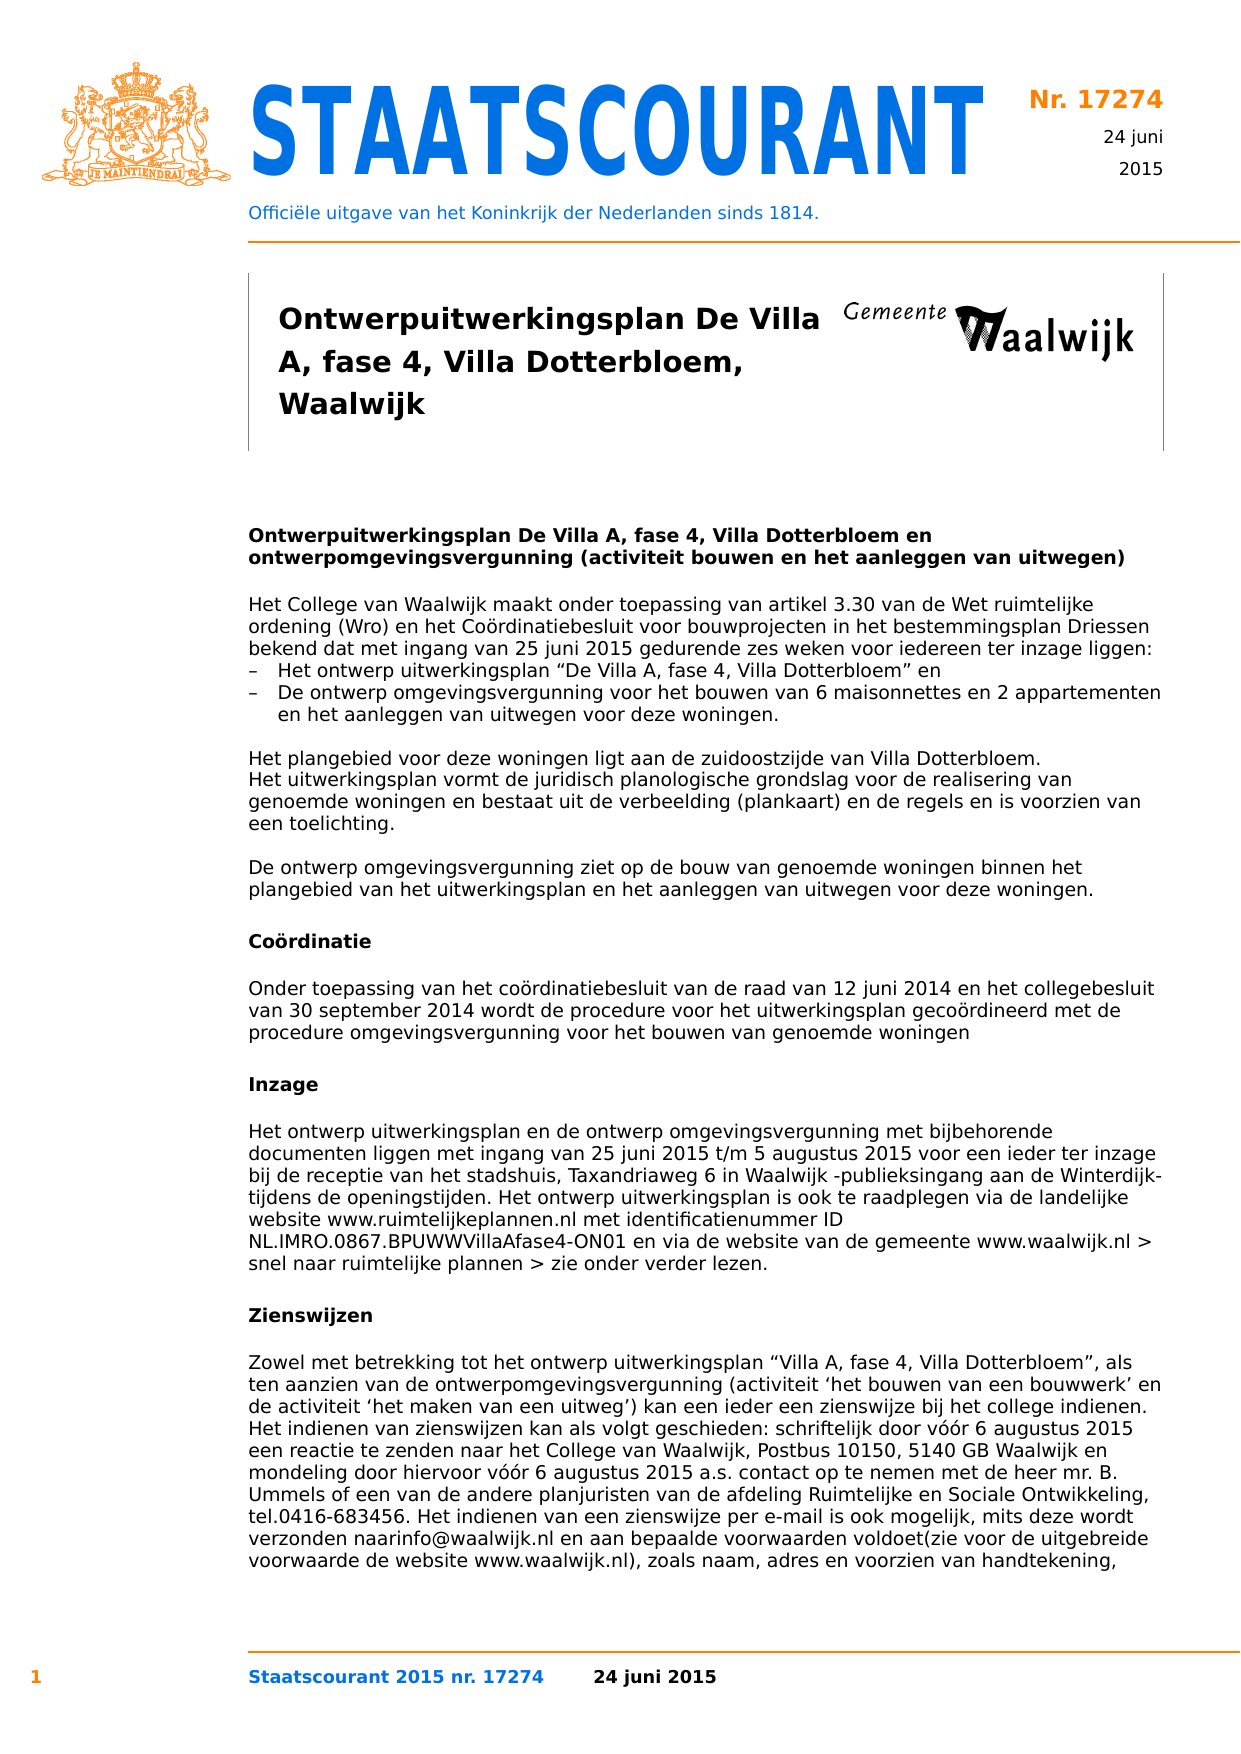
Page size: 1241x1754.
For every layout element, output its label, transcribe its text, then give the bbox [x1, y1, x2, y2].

table_header Nr. 17274 [998, 62, 1240, 121]
picture [41, 62, 231, 186]
text – Het ontwerp uitwerkingsplan “De Villa A, fase 4, Villa Dotterbloem” en [248, 659, 1163, 682]
subtitle Zienswijzen [248, 1305, 1163, 1327]
text Het uitwerkingsplan vormt de juridisch planologische grondslag voor de realisering van genoemde woningen en bestaat uit de verbeelding (plankaart) en de regels en is voorzien van een toelichting. [248, 769, 1163, 835]
text – De ontwerp omgevingsvergunning voor het bouwen van 6 maisonnettes en 2 appartementen en het aanleggen van uitwegen voor deze woningen. [248, 682, 1163, 726]
table_cell Officiële uitgave van het Koninkrijk der Nederlanden sinds 1814. [248, 203, 1240, 241]
table_cell 24 juni [998, 121, 1240, 153]
subtitle Coördinatie [248, 931, 1163, 953]
table_header [25, 62, 248, 241]
text De ontwerp omgevingsvergunning ziet op de bouw van genoemde woningen binnen het plangebied van het uitwerkingsplan en het aanleggen van uitwegen voor deze woningen. [248, 857, 1163, 901]
text Het College van Waalwijk maakt onder toepassing van artikel 3.30 van de Wet ruimtelijke ordening (Wro) en het Coördinatiebesluit voor bouwprojecten in het bestemmingsplan Driessen bekend dat met ingang van 25 juni 2015 gedurende zes weken voor iedereen ter inzage liggen: [248, 594, 1163, 659]
picture [844, 302, 1134, 362]
subtitle Inzage [248, 1074, 1163, 1096]
subtitle Ontwerpuitwerkingsplan De Villa A, fase 4, Villa Dotterbloem, Waalwijk [249, 273, 1163, 451]
text Het ontwerp uitwerkingsplan en de ontwerp omgevingsvergunning met bijbehorende documenten liggen met ingang van 25 juni 2015 t/m 5 augustus 2015 voor een ieder ter inzage bij de receptie van het stadshuis, Taxandriaweg 6 in Waalwijk -publieksingang aan de Winterdijk- tijdens de openingstijden. Het ontwerp uitwerkingsplan is ook te raadplegen via de landelijke website www.ruimtelijkeplannen.nl met identificatienummer ID NL.IMRO.0867.BPUWWVillaAfase4-ON01 en via de website van de gemeente www.waalwijk.nl > snel naar ruimtelijke plannen > zie onder verder lezen. [248, 1121, 1163, 1275]
subtitle Ontwerpuitwerkingsplan De Villa A, fase 4, Villa Dotterbloem en ontwerpomgevingsvergunning (activiteit bouwen en het aanleggen van uitwegen) [248, 525, 1163, 569]
table_header STAATSCOURANT [248, 62, 998, 203]
text Onder toepassing van het coördinatiebesluit van de raad van 12 juni 2014 en het collegebesluit van 30 september 2014 wordt de procedure voor het uitwerkingsplan gecoördineerd met de procedure omgevingsvergunning voor het bouwen van genoemde woningen [248, 978, 1163, 1044]
table_cell 2015 [998, 153, 1240, 203]
text Het plangebied voor deze woningen ligt aan de zuidoostzijde van Villa Dotterbloem. [248, 747, 1163, 769]
text Zowel met betrekking tot het ontwerp uitwerkingsplan “Villa A, fase 4, Villa Dotterbloem”, als ten aanzien van de ontwerpomgevingsvergunning (activiteit ‘het bouwen van een bouwwerk’ en de activiteit ‘het maken van een uitweg’) kan een ieder een zienswijze bij het college indienen. Het indienen van zienswijzen kan als volgt geschieden: schriftelijk door vóór 6 augustus 2015 een reactie te zenden naar het College van Waalwijk, Postbus 10150, 5140 GB Waalwijk en mondeling door hiervoor vóór 6 augustus 2015 a.s. contact op te nemen met de heer mr. B. Ummels of een van de andere planjuristen van de afdeling Ruimtelijke en Sociale Ontwikkeling, tel.0416-683456. Het indienen van een zienswijze per e-mail is ook mogelijk, mits deze wordt verzonden naarinfo@waalwijk.nl en aan bepaalde voorwaarden voldoet(zie voor de uitgebreide voorwaarde de website www.waalwijk.nl), zoals naam, adres en voorzien van handtekening, [248, 1352, 1163, 1572]
